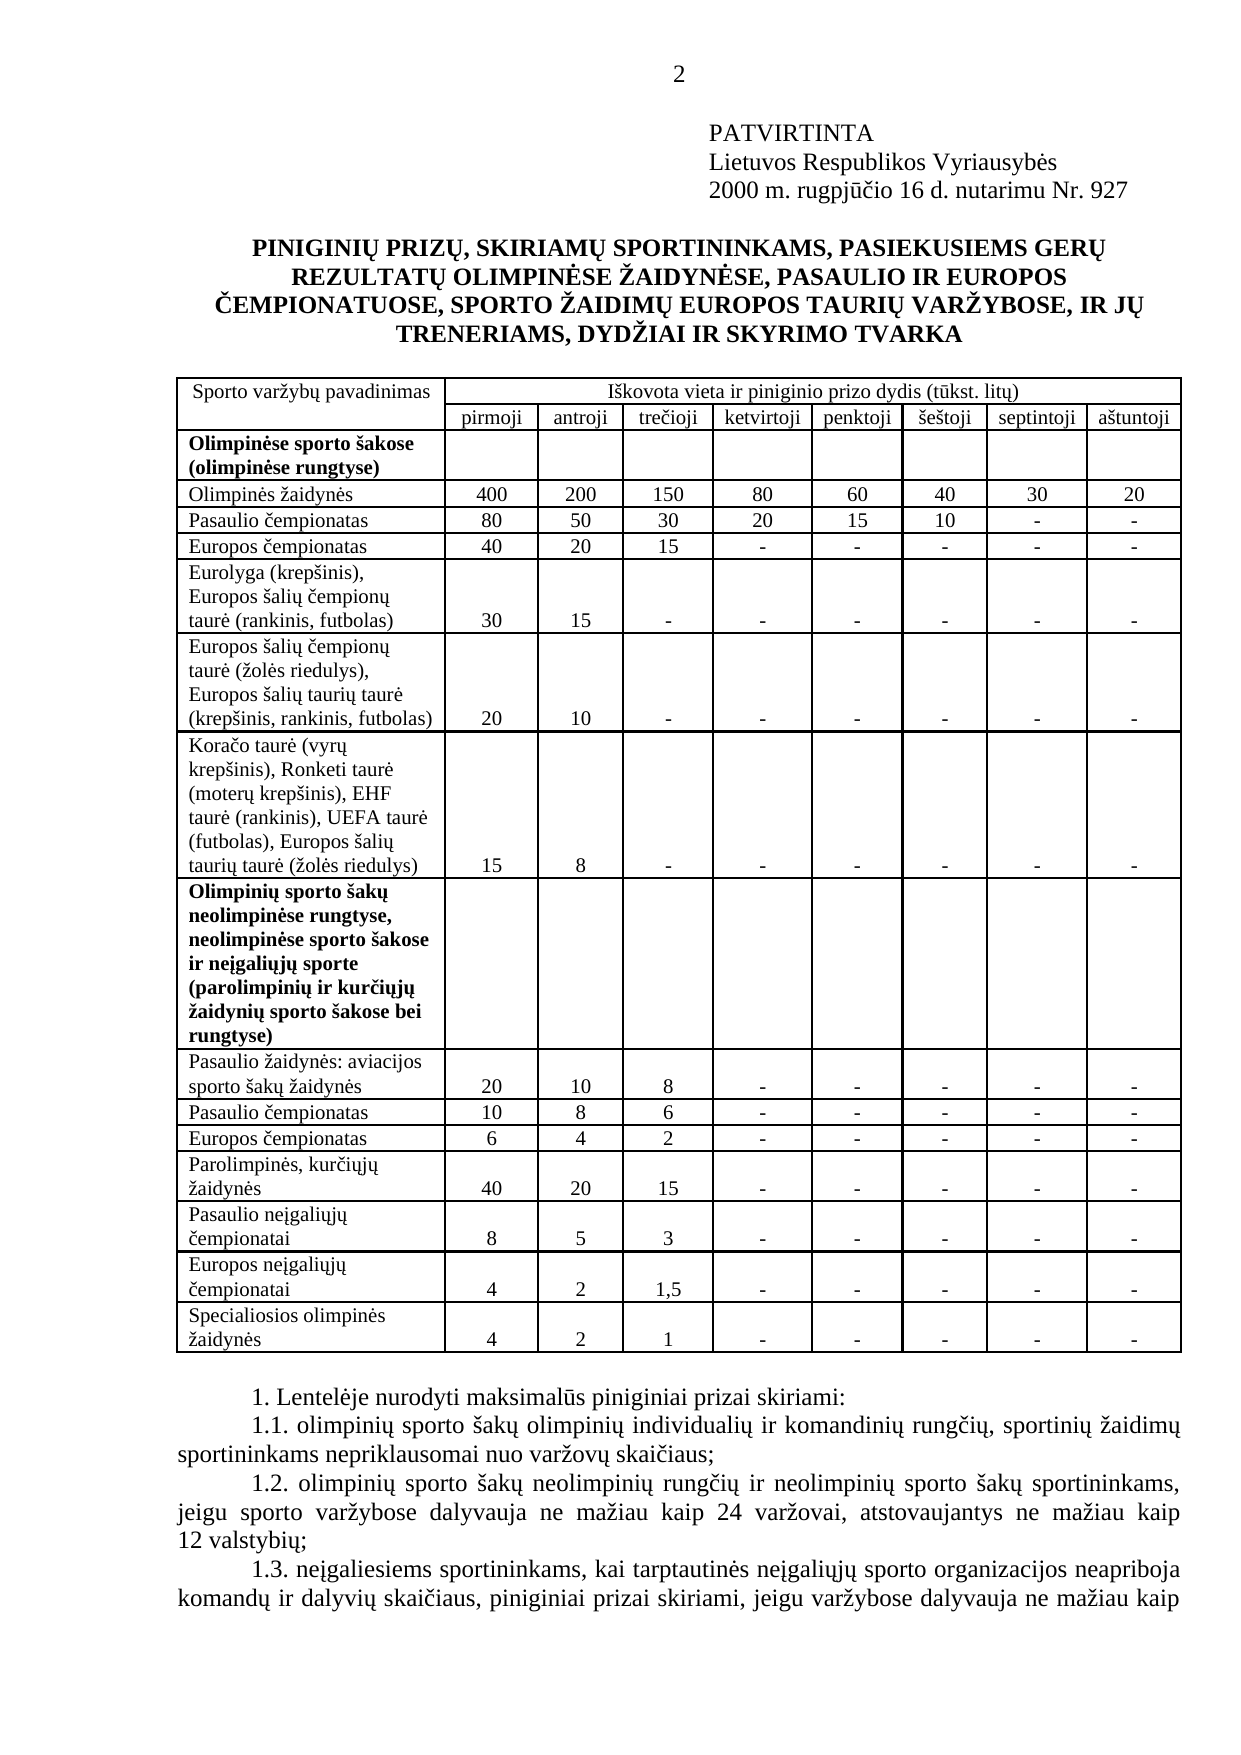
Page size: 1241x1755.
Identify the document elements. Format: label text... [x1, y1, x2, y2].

table_cell [988, 879, 1086, 1047]
table_cell - [1088, 1050, 1180, 1098]
table_cell - [1088, 534, 1180, 558]
table_cell 80 [714, 481, 811, 506]
table_cell - [1088, 1303, 1180, 1351]
table_cell [813, 879, 901, 1047]
table_cell Pasaulio čempionatas [178, 1100, 444, 1124]
table_cell - [1088, 1126, 1180, 1150]
table_cell - [988, 1202, 1086, 1250]
table_cell - [1088, 560, 1180, 632]
table_cell - [813, 1303, 901, 1351]
table_cell Europos šalių čempionų taurė (žolės riedulys), Europos šalių taurių taurė (krepšinis, rankinis, futbolas) [178, 634, 444, 730]
table_cell - [904, 1050, 986, 1098]
table_cell Olimpinės žaidynės [178, 481, 444, 506]
table_cell 30 [624, 508, 712, 532]
table_cell antroji [539, 405, 622, 429]
table_cell - [904, 1253, 986, 1301]
table_cell šeštoji [904, 405, 986, 429]
table_cell - [714, 1126, 811, 1150]
table_cell - [988, 733, 1086, 877]
table_cell - [813, 1253, 901, 1301]
table_cell 15 [624, 534, 712, 558]
table_cell 10 [539, 1050, 622, 1098]
table_cell Pasaulio žaidynės: aviacijos sporto šakų žaidynės [178, 1050, 444, 1098]
table_cell Olimpinių sporto šakų neolimpinėse rungtyse, neolimpinėse sporto šakose ir neįgaliųjų sporte (parolimpinių ir kurčiųjų žaidynių sporto šakose bei rungtyse) [178, 879, 444, 1047]
table_cell - [813, 1100, 901, 1124]
table_cell [446, 879, 537, 1047]
table_cell 50 [539, 508, 622, 532]
table_cell 10 [446, 1100, 537, 1124]
table_cell - [624, 634, 712, 730]
table_cell penktoji [813, 405, 901, 429]
table_cell - [904, 560, 986, 632]
table_cell Europos čempionatas [178, 1126, 444, 1150]
table_cell ketvirtoji [714, 405, 811, 429]
table_cell - [714, 1050, 811, 1098]
table_cell - [988, 1050, 1086, 1098]
table_cell [714, 431, 811, 479]
table_cell 30 [988, 481, 1086, 506]
table_cell [539, 879, 622, 1047]
table_cell [446, 431, 537, 479]
table_cell 5 [539, 1202, 622, 1250]
table_cell aštuntoji [1088, 405, 1180, 429]
table_cell Koračo taurė (vyrų krepšinis), Ronketi taurė (moterų krepšinis), EHF taurė (rankinis), UEFA taurė (futbolas), Europos šalių taurių taurė (žolės riedulys) [178, 733, 444, 877]
table_cell 10 [539, 634, 622, 730]
table_cell 200 [539, 481, 622, 506]
table_cell - [1088, 733, 1180, 877]
text 1. Lentelėje nurodyti maksimalūs piniginiai prizai skiriami: [177, 1382, 1181, 1410]
text PINIGINIŲ PRIZŲ, SKIRIAMŲ SPORTININKAMS, PASIEKUSIEMS GERŲ REZULTATŲ OLIMPINĖSE ŽAIDYNĖSE, PASAULIO IR EUROPOS ČEMPIONATUOSE, SPORTO ŽAIDIMŲ EUROPOS TAURIŲ VARŽYBOSE, ir JŲ TRENERIAMS, DYDŽIAI ir skyrimo tvarka [177, 233, 1181, 348]
table_cell 40 [904, 481, 986, 506]
table_cell [1088, 431, 1180, 479]
table_cell Pasaulio čempionatas [178, 508, 444, 532]
table_cell - [714, 1253, 811, 1301]
table_cell - [988, 1152, 1086, 1200]
table_cell [988, 431, 1086, 479]
table_cell - [988, 1253, 1086, 1301]
table_cell 60 [813, 481, 901, 506]
table_cell [539, 431, 622, 479]
table_cell - [988, 560, 1086, 632]
table_cell - [813, 634, 901, 730]
table_cell 20 [539, 534, 622, 558]
table_cell - [624, 733, 712, 877]
table_cell Europos čempionatas [178, 534, 444, 558]
table_cell - [1088, 1152, 1180, 1200]
table_cell 6 [624, 1100, 712, 1124]
table_cell 40 [446, 1152, 537, 1200]
text Patvirtinta [709, 118, 1181, 147]
table_cell trečioji [624, 405, 712, 429]
table_cell 40 [446, 534, 537, 558]
table_cell - [813, 1152, 901, 1200]
table_cell [904, 431, 986, 479]
table_cell - [714, 1100, 811, 1124]
table_cell - [904, 534, 986, 558]
table_cell [624, 431, 712, 479]
table_cell Eurolyga (krepšinis), Europos šalių čempionų taurė (rankinis, futbolas) [178, 560, 444, 632]
table_cell [904, 879, 986, 1047]
table_cell 20 [1088, 481, 1180, 506]
table_cell 30 [446, 560, 537, 632]
table_cell 8 [624, 1050, 712, 1098]
table_cell 4 [446, 1253, 537, 1301]
table_cell Olimpinėse sporto šakose (olimpinėse rungtyse) [178, 431, 444, 479]
table_cell 20 [446, 1050, 537, 1098]
table_cell - [904, 634, 986, 730]
table_cell - [988, 1100, 1086, 1124]
table_cell Specialiosios olimpinės žaidynės [178, 1303, 444, 1351]
table_header Sporto varžybų pavadinimas [178, 379, 444, 429]
table_cell 2 [539, 1303, 622, 1351]
text 1.2. olimpinių sporto šakų neolimpinių rungčių ir neolimpinių sporto šakų sportininkams, jeigu sporto varžybose dalyvauja ne mažiau kaip 24 varžovai, atstovaujantys ne mažiau kaip 12 valstybių; [177, 1468, 1181, 1554]
table_cell 15 [813, 508, 901, 532]
table_cell - [813, 1050, 901, 1098]
table_cell - [904, 1303, 986, 1351]
table_cell - [714, 534, 811, 558]
table_cell - [1088, 1100, 1180, 1124]
table_cell - [714, 733, 811, 877]
table_cell - [714, 560, 811, 632]
table_cell 8 [446, 1202, 537, 1250]
table_cell - [813, 733, 901, 877]
table_cell - [624, 560, 712, 632]
table_cell - [714, 1303, 811, 1351]
table_cell - [988, 508, 1086, 532]
table_cell Pasaulio neįgaliųjų čempionatai [178, 1202, 444, 1250]
table_cell 3 [624, 1202, 712, 1250]
table_cell [714, 879, 811, 1047]
table_cell 1 [624, 1303, 712, 1351]
text 1.3. neįgaliesiems sportininkams, kai tarptautinės neįgaliųjų sporto organizacijos neapriboja komandų ir dalyvių skaičiaus, piniginiai prizai skiriami, jeigu varžybose dalyvauja ne mažiau kaip [177, 1554, 1181, 1612]
table_cell Europos neįgaliųjų čempionatai [178, 1253, 444, 1301]
table_cell - [988, 534, 1086, 558]
table_cell - [813, 560, 901, 632]
table_cell - [904, 1126, 986, 1150]
table_cell 8 [539, 1100, 622, 1124]
table_cell [813, 431, 901, 479]
table_cell [624, 879, 712, 1047]
table_cell pirmoji [446, 405, 537, 429]
table_cell - [714, 634, 811, 730]
table_cell 8 [539, 733, 622, 877]
table_cell 20 [539, 1152, 622, 1200]
text 2000 m. rugpjūčio 16 d. nutarimu Nr. 927 [177, 176, 1181, 204]
table_cell - [813, 1126, 901, 1150]
table_cell - [904, 733, 986, 877]
table_cell 15 [446, 733, 537, 877]
table_cell 80 [446, 508, 537, 532]
table_cell 400 [446, 481, 537, 506]
table_cell - [714, 1152, 811, 1200]
table_cell - [1088, 1202, 1180, 1250]
table_cell - [813, 1202, 901, 1250]
table_cell 10 [904, 508, 986, 532]
table_cell - [988, 1303, 1086, 1351]
table_cell 15 [539, 560, 622, 632]
table_cell 6 [446, 1126, 537, 1150]
table_cell - [1088, 508, 1180, 532]
text 1.1. olimpinių sporto šakų olimpinių individualių ir komandinių rungčių, sportinių žaidimų sportininkams nepriklausomai nuo varžovų skaičiaus; [177, 1410, 1181, 1468]
table_cell - [904, 1152, 986, 1200]
table_cell - [904, 1202, 986, 1250]
table_cell [1088, 879, 1180, 1047]
table_header Iškovota vieta ir piniginio prizo dydis (tūkst. litų) [446, 379, 1180, 403]
table_cell 150 [624, 481, 712, 506]
table_cell 4 [539, 1126, 622, 1150]
table_cell - [988, 1126, 1086, 1150]
text Lietuvos Respublikos Vyriausybės [177, 147, 1181, 176]
table_cell 2 [539, 1253, 622, 1301]
table_cell - [988, 634, 1086, 730]
table_cell 2 [624, 1126, 712, 1150]
table_cell 1,5 [624, 1253, 712, 1301]
table_cell 20 [714, 508, 811, 532]
table_cell 20 [446, 634, 537, 730]
table_cell Parolimpinės, kurčiųjų žaidynės [178, 1152, 444, 1200]
table_cell - [1088, 1253, 1180, 1301]
table_cell - [714, 1202, 811, 1250]
table_cell 4 [446, 1303, 537, 1351]
table_cell septintoji [988, 405, 1086, 429]
table_cell - [904, 1100, 986, 1124]
table_cell - [1088, 634, 1180, 730]
table_cell - [813, 534, 901, 558]
table_cell 15 [624, 1152, 712, 1200]
